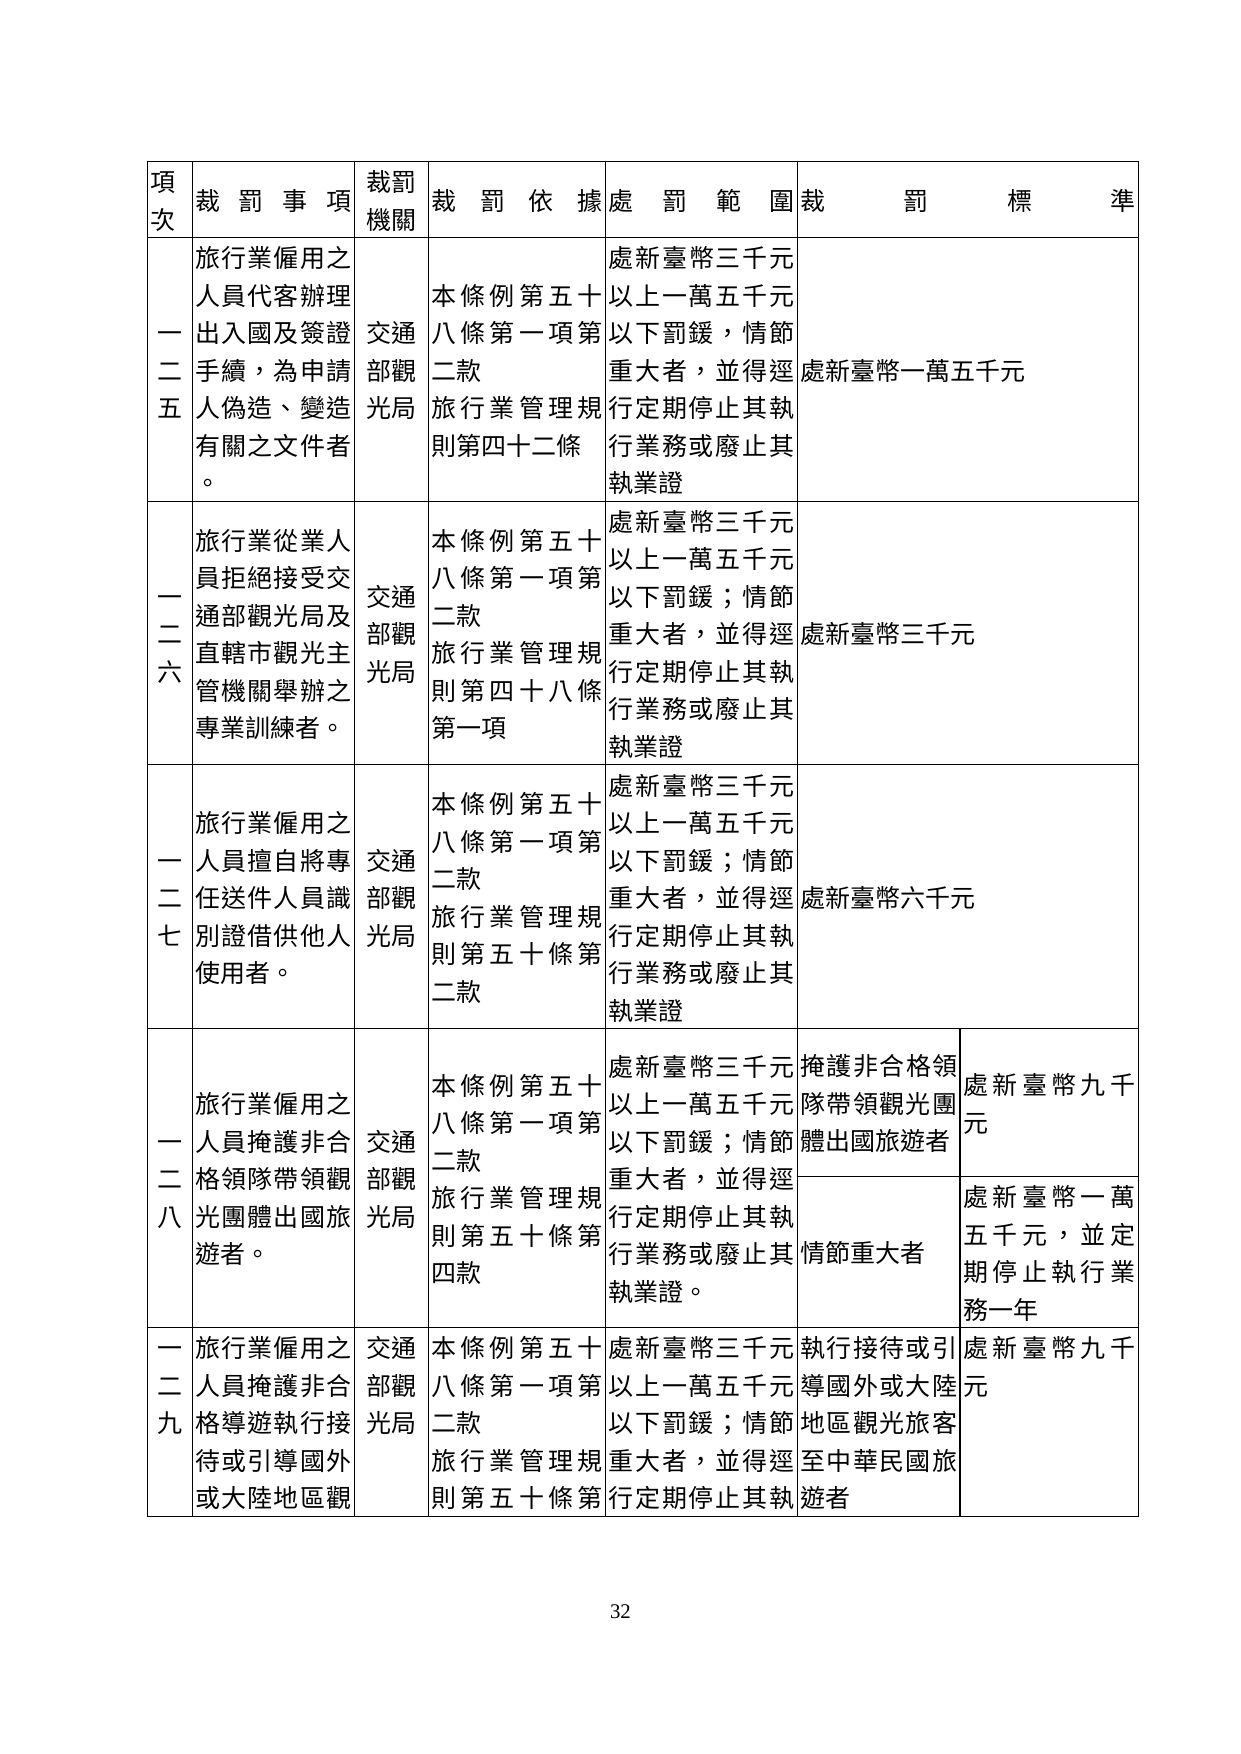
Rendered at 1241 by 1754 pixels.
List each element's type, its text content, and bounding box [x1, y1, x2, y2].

table_cell 一二九 [148, 1328, 192, 1516]
table_header 項次 [148, 162, 192, 237]
table_cell 處新臺幣九千元 [961, 1029, 1138, 1176]
table_cell 本條例第五十八條第一項第二款 旅行業管理規則第四十二條 [429, 238, 605, 501]
table_cell 交通部觀光局 [355, 502, 428, 764]
table_cell 處新臺幣三千元以上一萬五千元以下罰鍰；情節重大者，並得逕行定期停止其執 [606, 1328, 797, 1516]
table_cell 處新臺幣六千元 [798, 765, 1138, 1028]
table_header 裁罰事項 [193, 162, 354, 237]
table_cell 處新臺幣三千元以上一萬五千元以下罰鍰；情節重大者，並得逕行定期停止其執行業務或廢止其執業證。 [606, 1029, 797, 1327]
table_cell 處新臺幣九千元 [961, 1328, 1138, 1516]
table_cell 本條例第五十八條第一項第二款 旅行業管理規則第五十條第 [429, 1328, 605, 1516]
table_cell 旅行業僱用之人員掩護非合格導遊執行接待或引導國外或大陸地區觀 [193, 1328, 354, 1516]
table_cell 一二七 [148, 765, 192, 1028]
table_cell 交通部觀光局 [355, 1328, 428, 1516]
table_cell 處新臺幣三千元 [798, 502, 1138, 764]
table_cell 執行接待或引導國外或大陸地區觀光旅客至中華民國旅遊者 [798, 1328, 959, 1516]
table_cell 本條例第五十八條第一項第二款 旅行業管理規則第五十條第二款 [429, 765, 605, 1028]
table_cell 交通部觀光局 [355, 765, 428, 1028]
table_cell 掩護非合格領隊帶領觀光團體出國旅遊者 [798, 1029, 959, 1176]
table_cell 一二六 [148, 502, 192, 764]
table_cell 處新臺幣三千元以上一萬五千元以下罰鍰；情節重大者，並得逕行定期停止其執行業務或廢止其執業證 [606, 765, 797, 1028]
table_cell 旅行業僱用之人員代客辦理出入國及簽證手續，為申請人偽造、變造有關之文件者。 [193, 238, 354, 501]
table_cell 旅行業僱用之人員擅自將專任送件人員識別證借供他人使用者。 [193, 765, 354, 1028]
table_header 裁罰標準 [798, 162, 1138, 237]
table_cell 一二五 [148, 238, 192, 501]
table_cell 旅行業僱用之人員掩護非合格領隊帶領觀光團體出國旅遊者。 [193, 1029, 354, 1327]
table_cell 處新臺幣三千元以上一萬五千元以下罰鍰；情節重大者，並得逕行定期停止其執行業務或廢止其執業證 [606, 502, 797, 764]
table_header 裁罰機關 [355, 162, 428, 237]
table_cell 處新臺幣三千元以上一萬五千元以下罰鍰，情節重大者，並得逕行定期停止其執行業務或廢止其執業證 [606, 238, 797, 501]
table_cell 旅行業從業人員拒絕接受交通部觀光局及直轄市觀光主管機關舉辦之專業訓練者。 [193, 502, 354, 764]
table_cell 交通部觀光局 [355, 238, 428, 501]
table_header 裁罰依據 [429, 162, 605, 237]
table_cell 本條例第五十八條第一項第二款 旅行業管理規則第五十條第四款 [429, 1029, 605, 1327]
table_cell 情節重大者 [798, 1177, 959, 1327]
table_cell 一二八 [148, 1029, 192, 1327]
table_cell 本條例第五十八條第一項第二款 旅行業管理規則第四十八條第一項 [429, 502, 605, 764]
table_cell 處新臺幣一萬五千元 [798, 238, 1138, 501]
table_header 處罰範圍 [606, 162, 797, 237]
table_cell 處新臺幣一萬五千元，並定期停止執行業務一年 [961, 1177, 1138, 1327]
table_cell 交通部觀光局 [355, 1029, 428, 1327]
